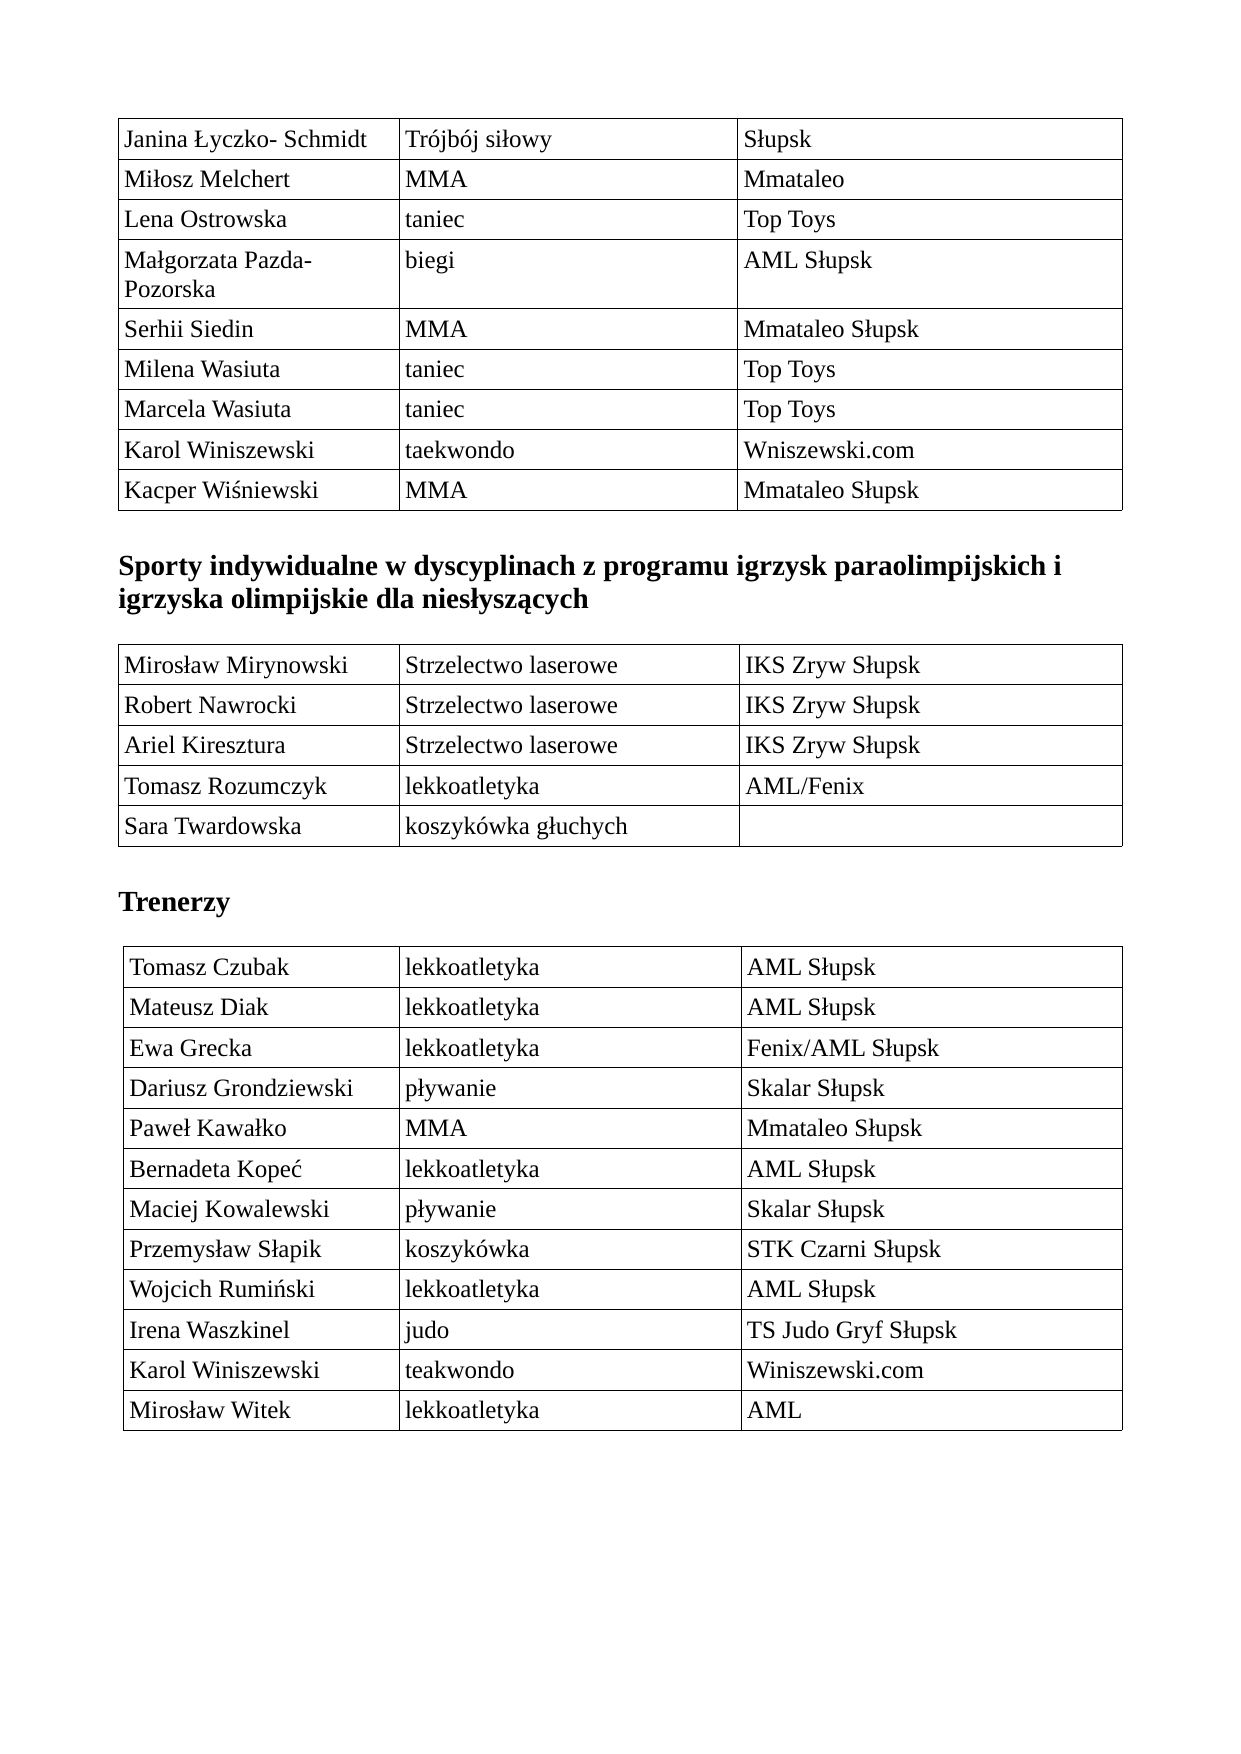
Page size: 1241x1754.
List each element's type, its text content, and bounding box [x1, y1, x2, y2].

table_cell Top Toys [738, 390, 1122, 429]
table_cell Karol Winiszewski [124, 1350, 399, 1390]
table_cell Irena Waszkinel [124, 1310, 399, 1349]
table_cell IKS Zryw Słupsk [740, 685, 1122, 724]
table_cell Ewa Grecka [124, 1028, 399, 1067]
table_cell AML Słupsk [742, 1270, 1122, 1309]
table_cell Robert Nawrocki [119, 685, 399, 724]
table_cell Skalar Słupsk [742, 1068, 1122, 1107]
table_cell Skalar Słupsk [742, 1189, 1122, 1228]
table_cell koszykówka [400, 1230, 741, 1269]
table_cell Lena Ostrowska [119, 200, 399, 239]
table_cell STK Czarni Słupsk [742, 1230, 1122, 1269]
table_cell taekwondo [400, 430, 737, 469]
table_cell AML/Fenix [740, 766, 1122, 805]
table_header lekkoatletyka [400, 947, 741, 987]
table_cell lekkoatletyka [400, 1149, 741, 1188]
table_cell Strzelectwo laserowe [400, 685, 739, 724]
table_cell Strzelectwo laserowe [400, 726, 739, 765]
table_cell AML Słupsk [742, 1149, 1122, 1188]
table_header Strzelectwo laserowe [400, 645, 739, 684]
table_cell Mirosław Witek [124, 1391, 399, 1430]
table_cell Top Toys [738, 350, 1122, 389]
table_header IKS Zryw Słupsk [740, 645, 1122, 684]
table_cell Małgorzata Pazda-Pozorska [119, 240, 399, 308]
table_cell Bernadeta Kopeć [124, 1149, 399, 1188]
table_cell Fenix/AML Słupsk [742, 1028, 1122, 1067]
table_cell pływanie [400, 1068, 741, 1107]
table_header AML Słupsk [742, 947, 1122, 987]
table_cell koszykówka głuchych [400, 806, 739, 846]
table_cell MMA [400, 309, 737, 348]
table_cell taniec [400, 390, 737, 429]
table_cell AML [742, 1391, 1122, 1430]
table_cell MMA [400, 470, 737, 510]
table_cell lekkoatletyka [400, 1391, 741, 1430]
table_cell Mateusz Diak [124, 988, 399, 1027]
table_cell Przemysław Słapik [124, 1230, 399, 1269]
table_cell Janina Łyczko- Schmidt [119, 119, 399, 158]
table_cell AML Słupsk [742, 988, 1122, 1027]
table_cell Milena Wasiuta [119, 350, 399, 389]
table_cell Tomasz Rozumczyk [119, 766, 399, 805]
table_cell Mmataleo [738, 160, 1122, 199]
table_cell Top Toys [738, 200, 1122, 239]
table_cell Winiszewski.com [742, 1350, 1122, 1390]
table_cell Wojcich Rumiński [124, 1270, 399, 1309]
table_cell Paweł Kawałko [124, 1109, 399, 1148]
table_cell Trójbój siłowy [400, 119, 737, 158]
table_cell Miłosz Melchert [119, 160, 399, 199]
table_cell Ariel Kiresztura [119, 726, 399, 765]
table_cell lekkoatletyka [400, 1028, 741, 1067]
table_cell taniec [400, 200, 737, 239]
table_cell Serhii Siedin [119, 309, 399, 348]
table_cell taniec [400, 350, 737, 389]
table_header Tomasz Czubak [124, 947, 399, 987]
table_cell judo [400, 1310, 741, 1349]
table_cell MMA [400, 1109, 741, 1148]
table_cell IKS Zryw Słupsk [740, 726, 1122, 765]
table_cell Mmataleo Słupsk [742, 1109, 1122, 1148]
table_cell teakwondo [400, 1350, 741, 1390]
table_cell Sara Twardowska [119, 806, 399, 846]
table_cell lekkoatletyka [400, 766, 739, 805]
table_cell Maciej Kowalewski [124, 1189, 399, 1228]
table_cell biegi [400, 240, 737, 308]
table_cell [740, 806, 1122, 846]
table_cell lekkoatletyka [400, 988, 741, 1027]
table_cell Słupsk [738, 119, 1122, 158]
table_cell TS Judo Gryf Słupsk [742, 1310, 1122, 1349]
table_cell pływanie [400, 1189, 741, 1228]
table_cell Mmataleo Słupsk [738, 309, 1122, 348]
text Sporty indywidualne w dyscyplinach z programu igrzysk paraolimpijskich i igrzyska olimpijskie dla niesłyszących [118, 548, 1122, 615]
table_cell AML Słupsk [738, 240, 1122, 308]
table_cell Karol Winiszewski [119, 430, 399, 469]
table_cell Kacper Wiśniewski [119, 470, 399, 510]
table_cell Mmataleo Słupsk [738, 470, 1122, 510]
table_cell lekkoatletyka [400, 1270, 741, 1309]
table_cell MMA [400, 160, 737, 199]
table_cell Dariusz Grondziewski [124, 1068, 399, 1107]
table_header Mirosław Mirynowski [119, 645, 399, 684]
text Trenerzy [118, 884, 1122, 917]
table_cell Marcela Wasiuta [119, 390, 399, 429]
table_cell Wniszewski.com [738, 430, 1122, 469]
